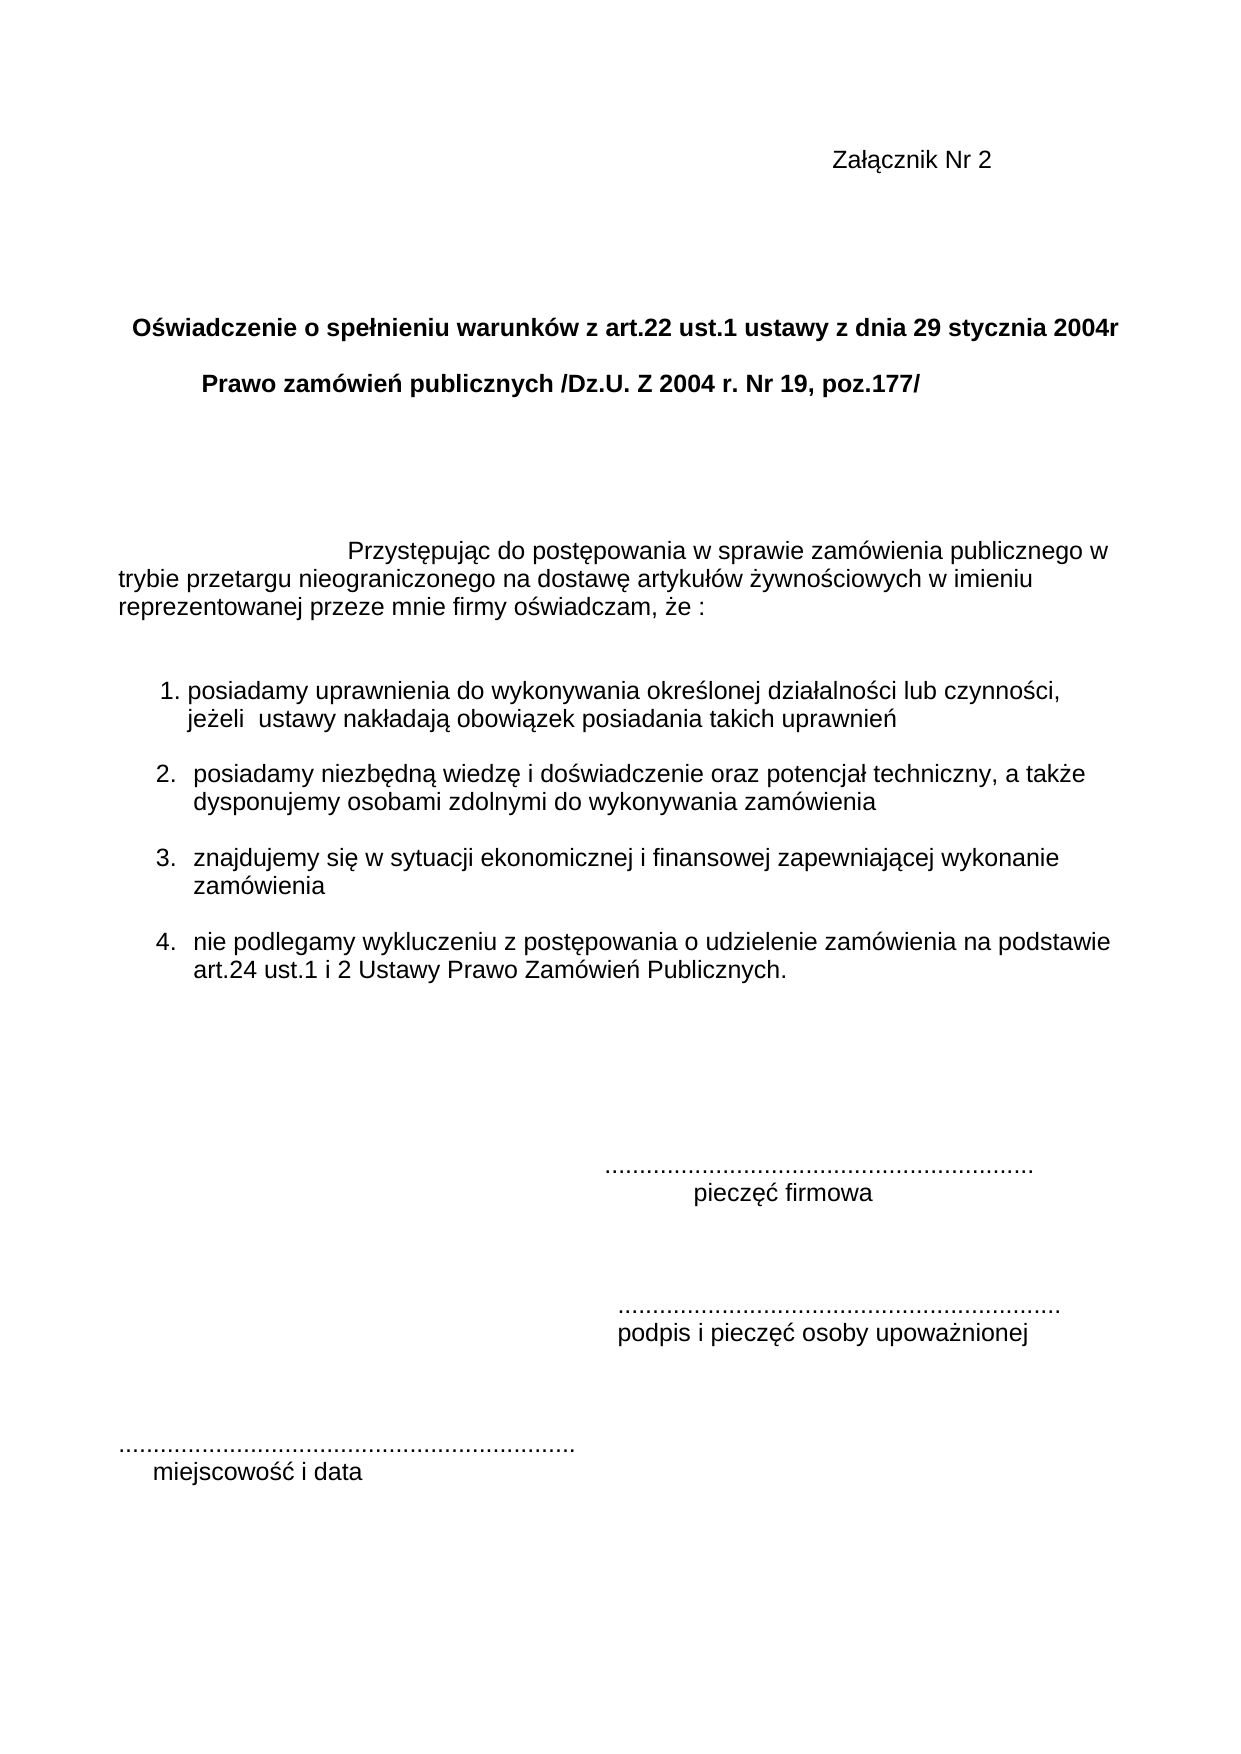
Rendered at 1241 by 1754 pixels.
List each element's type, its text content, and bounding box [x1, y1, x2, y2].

text Oświadczenie o spełnieniu warunków z art.22 ust.1 ustawy z dnia 29 stycznia 2004r [118, 313, 1122, 341]
text .............................................................. [118, 1151, 1122, 1179]
text podpis i pieczęć osoby upoważnionej [118, 1318, 1122, 1346]
text Załącznik Nr 2 [118, 146, 1122, 174]
text 1. posiadamy uprawnienia do wykonywania określonej działalności lub czynności, [118, 676, 1122, 704]
text miejscowość i data [118, 1458, 1122, 1486]
list nie podlegamy wykluczeniu z postępowania o udzielenie zamówienia na podstawie art.24 ust.1 i 2 Ustawy Prawo Zamówień Publicznych. [156, 928, 1122, 983]
text .................................................................. [118, 1430, 1122, 1458]
list znajdujemy się w sytuacji ekonomicznej i finansowej zapewniającej wykonanie zamówienia [156, 844, 1122, 900]
text ................................................................ [118, 1291, 1122, 1318]
text Prawo zamówień publicznych /Dz.U. Z 2004 r. Nr 19, poz.177/ [118, 369, 1122, 397]
text pieczęć firmowa [118, 1179, 1122, 1207]
text Przystępując do postępowania w sprawie zamówienia publicznego w trybie przetargu nieograniczonego na dostawę artykułów żywnościowych w imieniu reprezentowanej przeze mnie firmy oświadczam, że : [118, 537, 1122, 621]
text jeżeli ustawy nakładają obowiązek posiadania takich uprawnień [118, 704, 1122, 732]
list posiadamy niezbędną wiedzę i doświadczenie oraz potencjał techniczny, a także dysponujemy osobami zdolnymi do wykonywania zamówienia [156, 760, 1122, 816]
